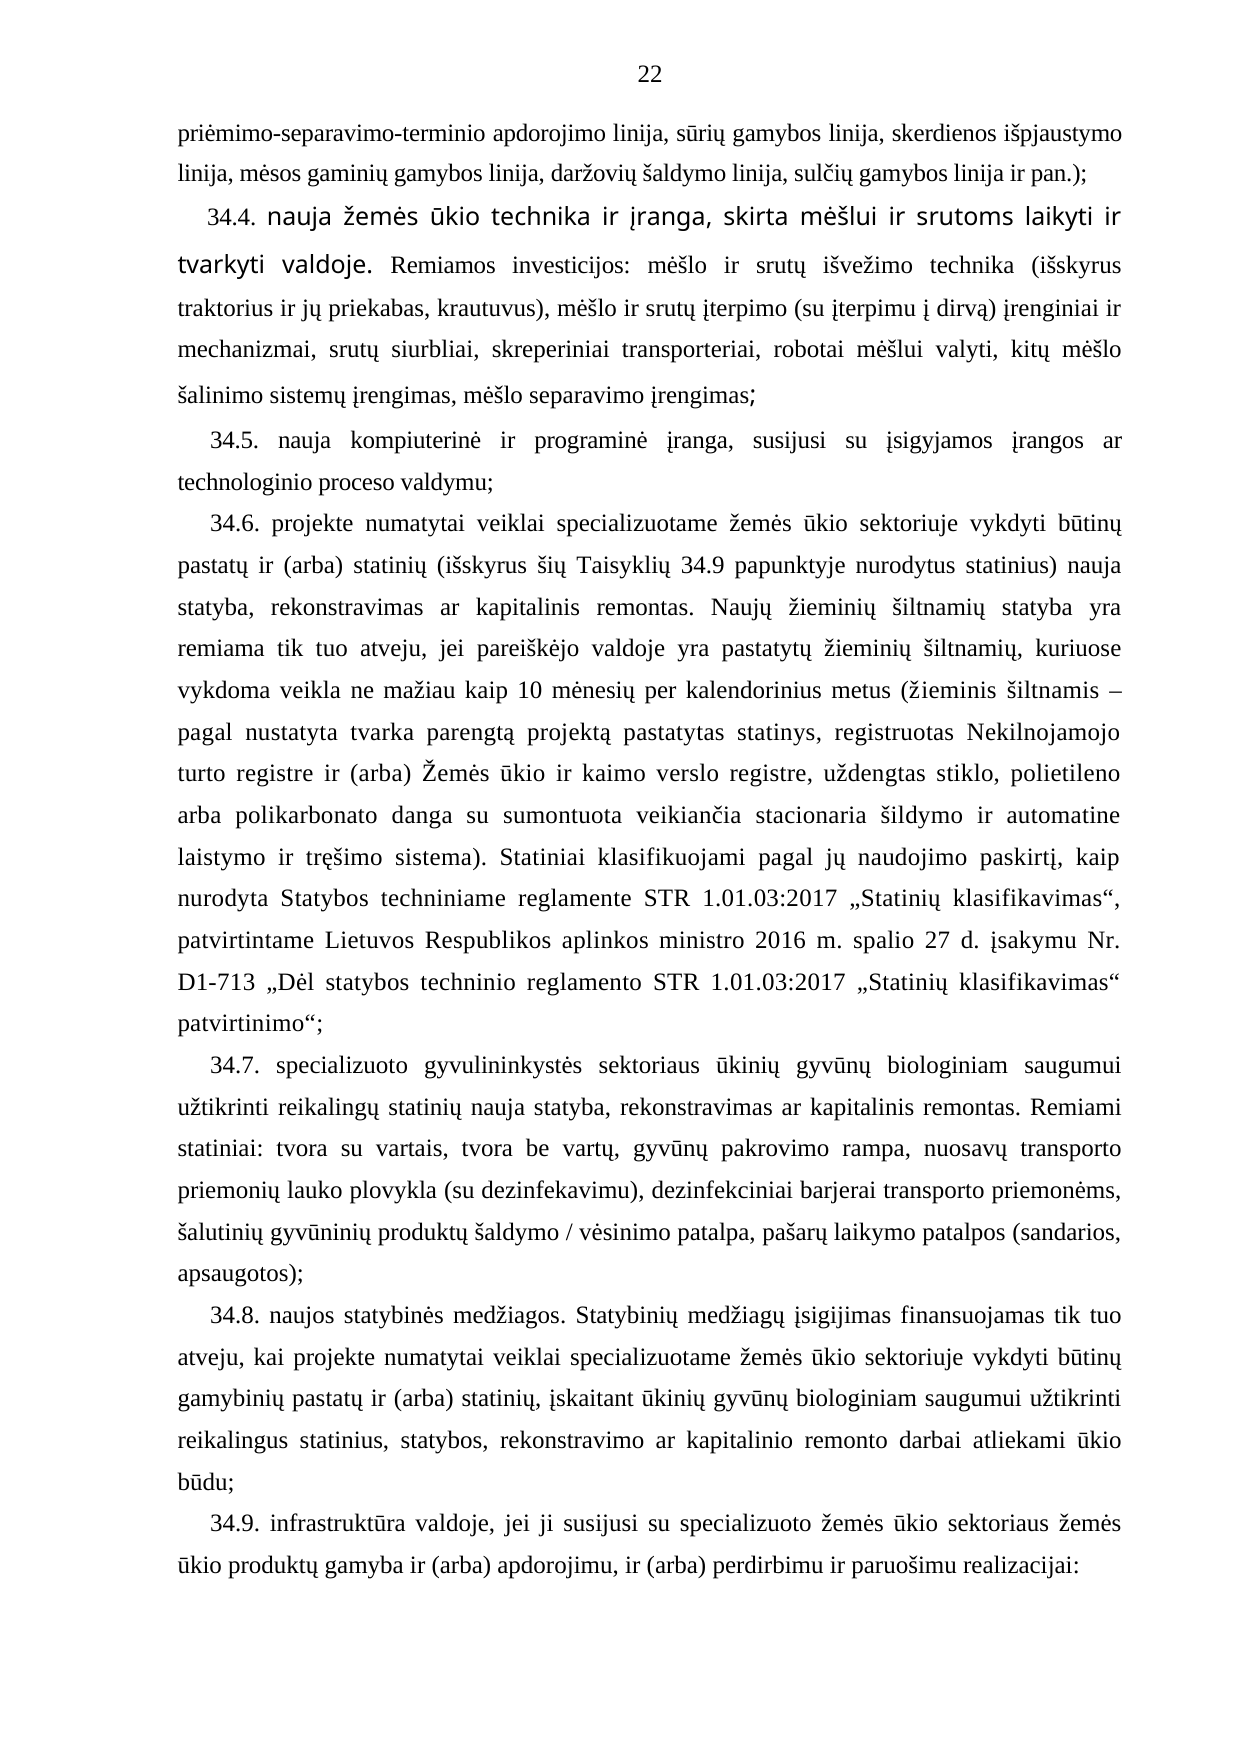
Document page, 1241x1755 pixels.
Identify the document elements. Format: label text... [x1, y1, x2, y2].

text priėmimo-separavimo-terminio apdorojimo linija, sūrių gamybos linija, skerdienos išpjaustymo linija, mėsos gaminių gamybos linija, daržovių šaldymo linija, sulčių gamybos linija ir pan.); [177, 118, 1122, 187]
text 34.4. nauja žemės ūkio technika ir įranga, skirta mėšlui ir srutoms laikyti ir tvarkyti valdoje. Remiamos investicijos: mėšlo ir srutų išvežimo technika (išskyrus traktorius ir jų priekabas, krautuvus), mėšlo ir srutų įterpimo (su įterpimu į dirvą) įrenginiai ir mechanizmai, srutų siurbliai, skreperiniai transporteriai, robotai mėšlui valyti, kitų mėšlo šalinimo sistemų įrengimas, mėšlo separavimo įrengimas; [177, 198, 1122, 411]
text 34.8. naujos statybinės medžiagos. Statybinių medžiagų įsigijimas finansuojamas tik tuo atveju, kai projekte numatytai veiklai specializuotame žemės ūkio sektoriuje vykdyti būtinų gamybinių pastatų ir (arba) statinių, įskaitant ūkinių gyvūnų biologiniam saugumui užtikrinti reikalingus statinius, statybos, rekonstravimo ar kapitalinio remonto darbai atliekami ūkio būdu; [177, 1300, 1122, 1495]
text 34.5. nauja kompiuterinė ir programinė įranga, susijusi su įsigyjamos įrangos ar technologinio proceso valdymu; [177, 425, 1122, 495]
text 34.9. infrastruktūra valdoje, jei ji susijusi su specializuoto žemės ūkio sektoriaus žemės ūkio produktų gamyba ir (arba) apdorojimu, ir (arba) perdirbimu ir paruošimu realizacijai: [177, 1508, 1122, 1579]
text 34.7. specializuoto gyvulininkystės sektoriaus ūkinių gyvūnų biologiniam saugumui užtikrinti reikalingų statinių nauja statyba, rekonstravimas ar kapitalinis remontas. Remiami statiniai: tvora su vartais, tvora be vartų, gyvūnų pakrovimo rampa, nuosavų transporto priemonių lauko plovykla (su dezinfekavimu), dezinfekciniai barjerai transporto priemonėms, šalutinių gyvūninių produktų šaldymo / vėsinimo patalpa, pašarų laikymo patalpos (sandarios, apsaugotos); [177, 1050, 1122, 1287]
text 34.6. projekte numatytai veiklai specializuotame žemės ūkio sektoriuje vykdyti būtinų pastatų ir (arba) statinių (išskyrus šių Taisyklių 34.9 papunktyje nurodytus statinius) nauja statyba, rekonstravimas ar kapitalinis remontas. Naujų žieminių šiltnamių statyba yra remiama tik tuo atveju, jei pareiškėjo valdoje yra pastatytų žieminių šiltnamių, kuriuose vykdoma veikla ne mažiau kaip 10 mėnesių per kalendorinius metus (žieminis šiltnamis – pagal nustatyta tvarka parengtą projektą pastatytas statinys, registruotas Nekilnojamojo turto registre ir (arba) Žemės ūkio ir kaimo verslo registre, uždengtas stiklo, polietileno arba polikarbonato danga su sumontuota veikiančia stacionaria šildymo ir automatine laistymo ir tręšimo sistema). Statiniai klasifikuojami pagal jų naudojimo paskirtį, kaip nurodyta Statybos techniniame reglamente STR 1.01.03:2017 „Statinių klasifikavimas“, patvirtintame Lietuvos Respublikos aplinkos ministro 2016 m. spalio 27 d. įsakymu Nr. D1-713 „Dėl statybos techninio reglamento STR 1.01.03:2017 „Statinių klasifikavimas“ patvirtinimo“; [177, 508, 1122, 1037]
